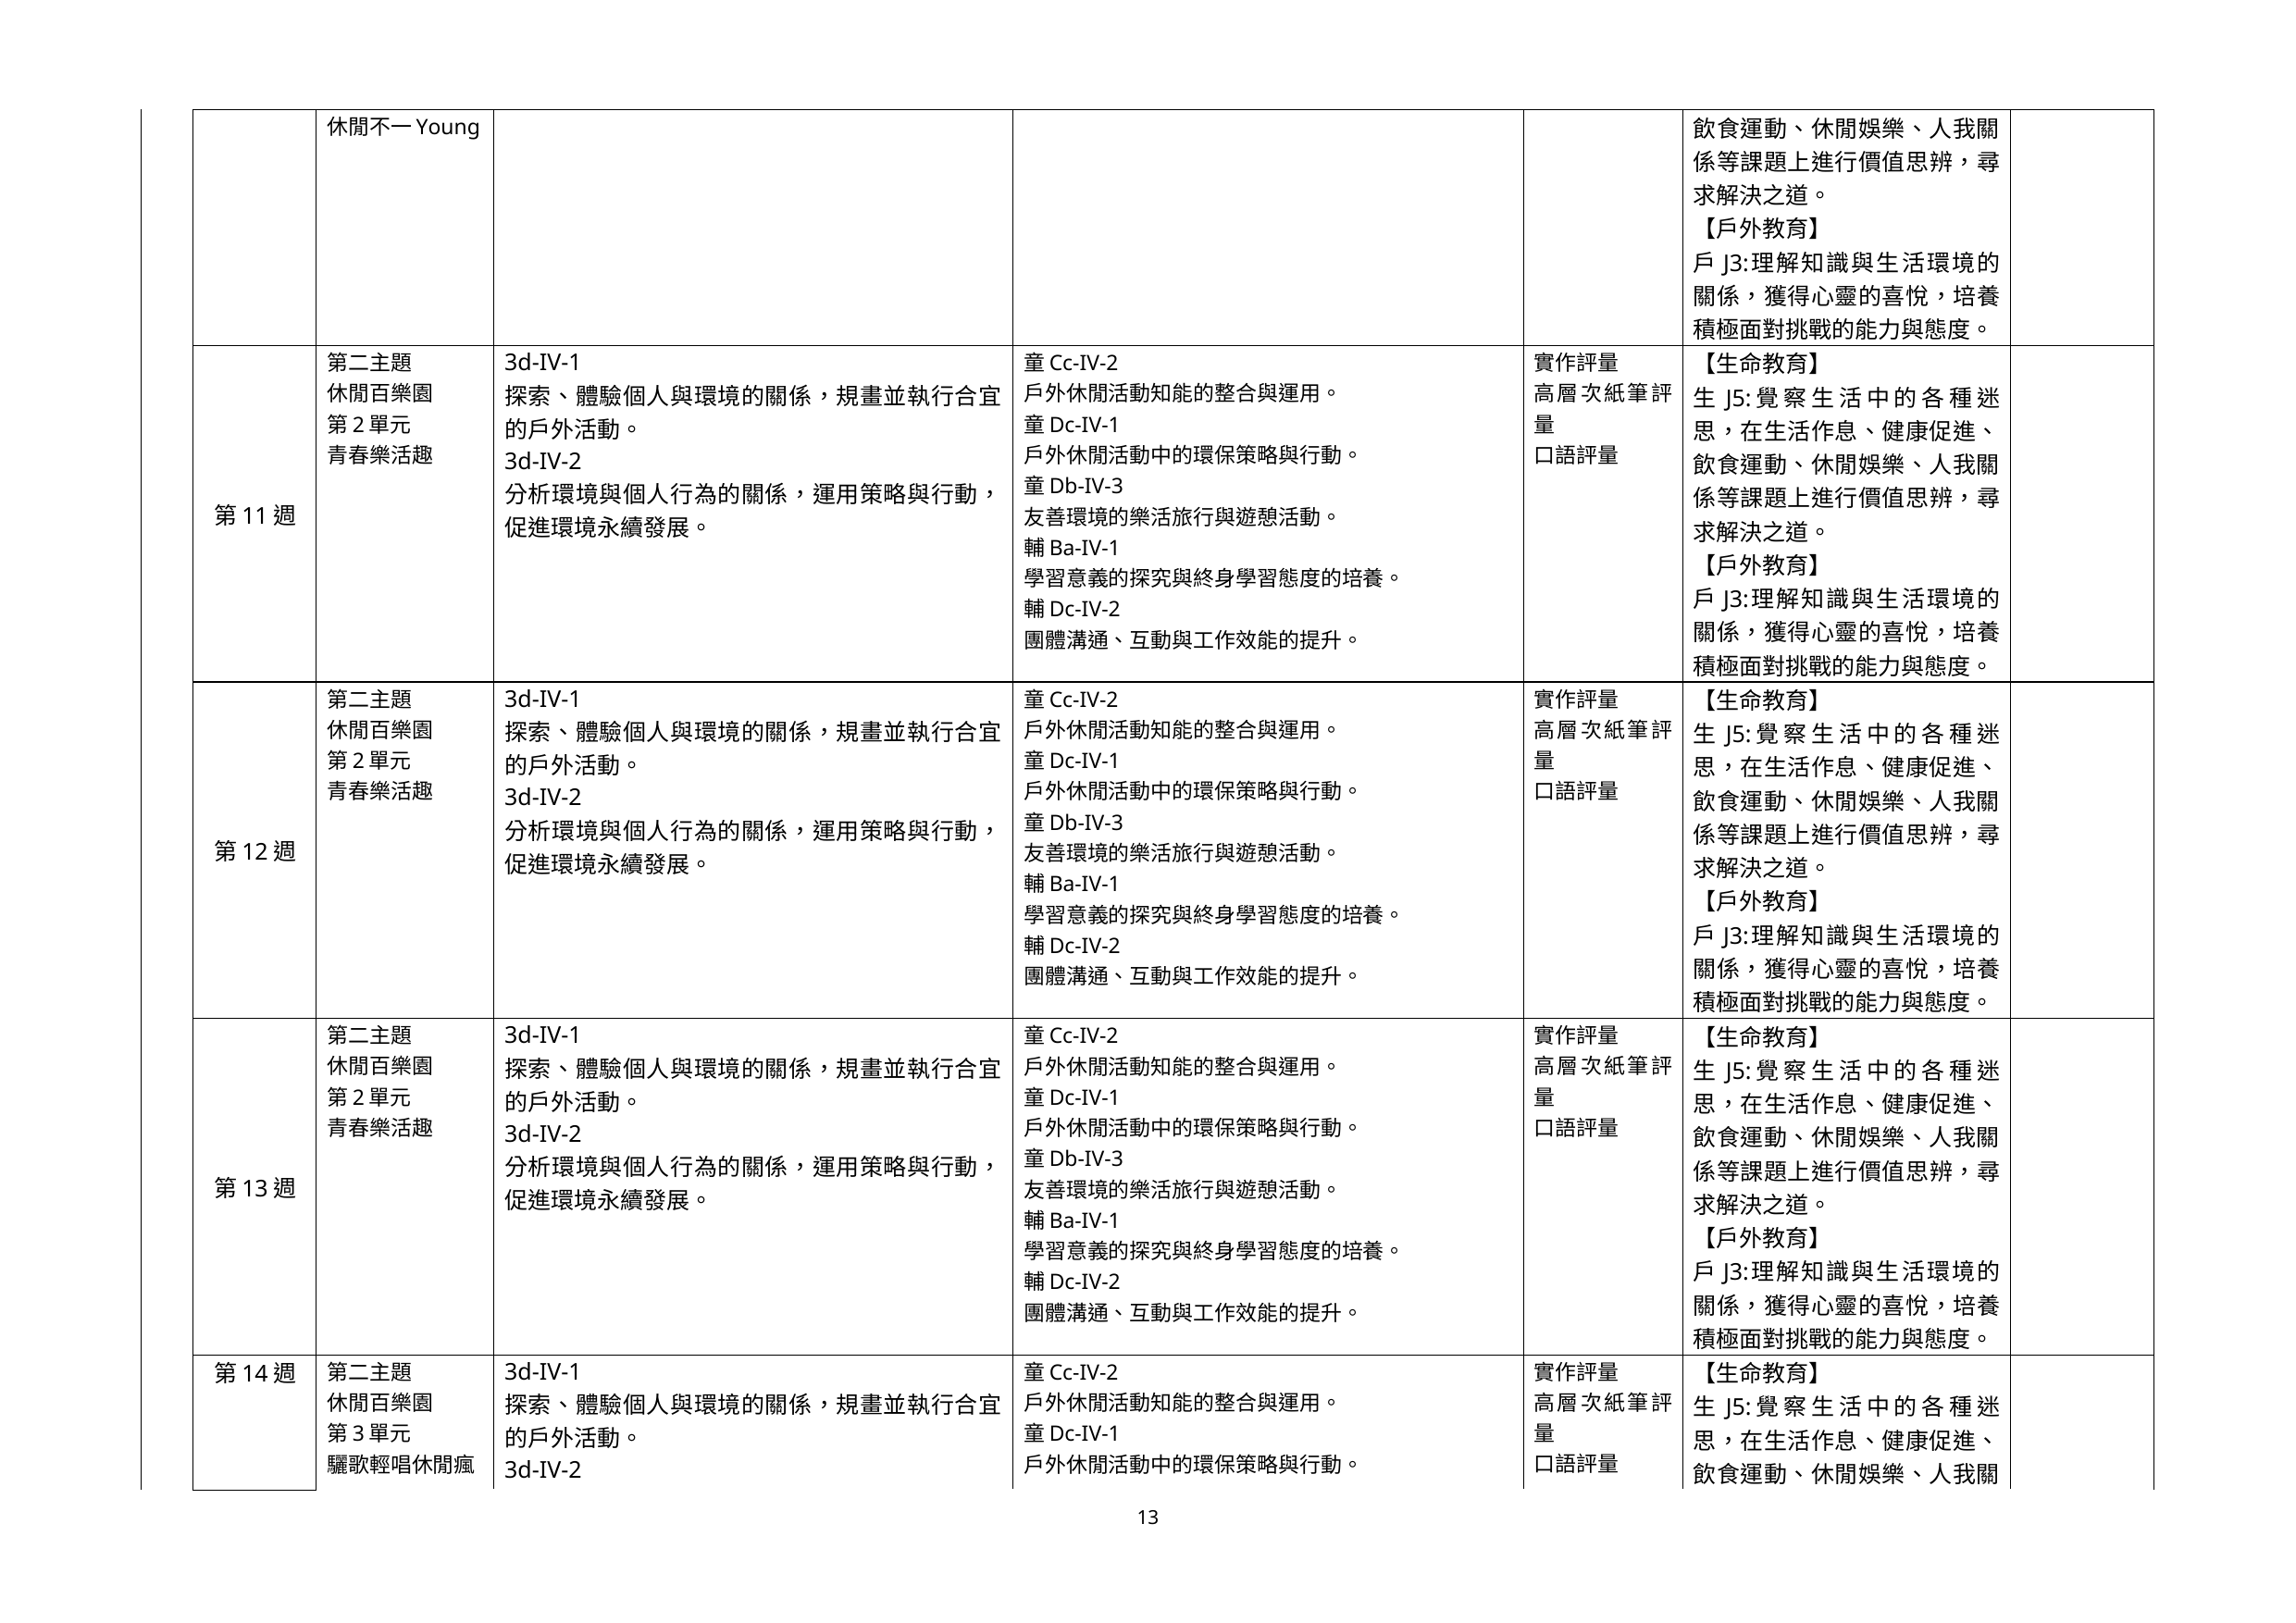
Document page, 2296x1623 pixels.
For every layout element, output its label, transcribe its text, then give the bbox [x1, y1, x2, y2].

table_cell [2011, 1356, 2153, 1489]
table_cell 3d-IV-1 探索、體驗個人與環境的關係，規畫並執行合宜的戶外活動。 3d-IV-2 分析環境與個人行為的關係，運用策略與行動，促進環境永續發展。 [494, 1019, 1012, 1354]
table_cell 休閒不一Young [316, 110, 493, 345]
table_cell 第二主題 休閒百樂園 第3單元 驪歌輕唱休閒瘋 [316, 1356, 493, 1489]
table_cell 實作評量 高層次紙筆評量 口語評量 [1524, 346, 1682, 681]
table_cell [494, 110, 1012, 345]
table_cell 第12週 [193, 683, 316, 1018]
table_cell 第二主題 休閒百樂園 第2單元 青春樂活趣 [316, 683, 493, 1018]
table_cell 【生命教育】 生J5:覺察生活中的各種迷思，在生活作息、健康促進、飲食運動、休閒娛樂、人我關係等課題上進行價值思辨，尋求解決之道。 【戶外教育】 戶J3:理解知識與生活環境的關係，獲得心靈的喜悅，培養積極面對挑戰的能力與態度。 [1683, 346, 2010, 681]
table_cell 第二主題 休閒百樂園 第2單元 青春樂活趣 [316, 346, 493, 681]
table_cell 童Cc-IV-2 戶外休閒活動知能的整合與運用。 童Dc-IV-1 戶外休閒活動中的環保策略與行動。 童Db-IV-3 友善環境的樂活旅行與遊憩活動。 輔Ba-IV-1 學習意義的探究與終身學習態度的培養。 輔Dc-IV-2 團體溝通、互動與工作效能的提升。 [1013, 683, 1523, 1018]
table_cell 3d-IV-1 探索、體驗個人與環境的關係，規畫並執行合宜的戶外活動。 3d-IV-2 分析環境與個人行為的關係，運用策略與行動，促進環境永續發展。 [494, 683, 1012, 1018]
table_cell [193, 110, 316, 345]
table_cell 實作評量 高層次紙筆評量 口語評量 [1524, 1019, 1682, 1354]
table_cell 飲食運動、休閒娛樂、人我關係等課題上進行價值思辨，尋求解決之道。 【戶外教育】 戶J3:理解知識與生活環境的關係，獲得心靈的喜悅，培養積極面對挑戰的能力與態度。 [1683, 110, 2010, 345]
table_cell [1524, 110, 1682, 345]
table_cell 第14週 [193, 1356, 316, 1489]
table_cell [1013, 110, 1523, 345]
table_cell [2011, 110, 2153, 345]
table_cell 童Cc-IV-2 戶外休閒活動知能的整合與運用。 童Dc-IV-1 戶外休閒活動中的環保策略與行動。 童Db-IV-3 友善環境的樂活旅行與遊憩活動。 輔Ba-IV-1 學習意義的探究與終身學習態度的培養。 輔Dc-IV-2 團體溝通、互動與工作效能的提升。 [1013, 346, 1523, 681]
table_cell 3d-IV-1 探索、體驗個人與環境的關係，規畫並執行合宜的戶外活動。 3d-IV-2 分析環境與個人行為的關係，運用策略與行動，促進環境永續發展。 [494, 346, 1012, 681]
table_cell [2011, 346, 2153, 681]
table_cell 【生命教育】 生J5:覺察生活中的各種迷思，在生活作息、健康促進、飲食運動、休閒娛樂、人我關係等課題上進行價值思辨，尋求解決之道。 【戶外教育】 戶J3:理解知識與生活環境的關係，獲得心靈的喜悅，培養積極面對挑戰的能力與態度。 [1683, 683, 2010, 1018]
table_cell 第11週 [193, 346, 316, 681]
table_cell 童Cc-IV-2 戶外休閒活動知能的整合與運用。 童Dc-IV-1 戶外休閒活動中的環保策略與行動。 童Db-IV-3 友善環境的樂活旅行與遊憩活動。 輔Ba-IV-1 學習意義的探究與終身學習態度的培養。 輔Dc-IV-2 團體溝通、互動與工作效能的提升。 [1013, 1019, 1523, 1354]
table_cell 第二主題 休閒百樂園 第2單元 青春樂活趣 [316, 1019, 493, 1354]
table_cell 童Cc-IV-2 戶外休閒活動知能的整合與運用。 童Dc-IV-1 戶外休閒活動中的環保策略與行動。 [1013, 1356, 1523, 1489]
table_cell 實作評量 高層次紙筆評量 口語評量 [1524, 1356, 1682, 1489]
table_cell 第13週 [193, 1019, 316, 1354]
table_cell 實作評量 高層次紙筆評量 口語評量 [1524, 683, 1682, 1018]
table_cell 【生命教育】 生J5:覺察生活中的各種迷思，在生活作息、健康促進、飲食運動、休閒娛樂、人我關 [1683, 1356, 2010, 1489]
table_cell 3d-IV-1 探索、體驗個人與環境的關係，規畫並執行合宜的戶外活動。 3d-IV-2 [494, 1356, 1012, 1489]
table_cell [2011, 1019, 2153, 1354]
table_cell 【生命教育】 生J5:覺察生活中的各種迷思，在生活作息、健康促進、飲食運動、休閒娛樂、人我關係等課題上進行價值思辨，尋求解決之道。 【戶外教育】 戶J3:理解知識與生活環境的關係，獲得心靈的喜悅，培養積極面對挑戰的能力與態度。 [1683, 1019, 2010, 1354]
table_cell [2011, 683, 2153, 1018]
